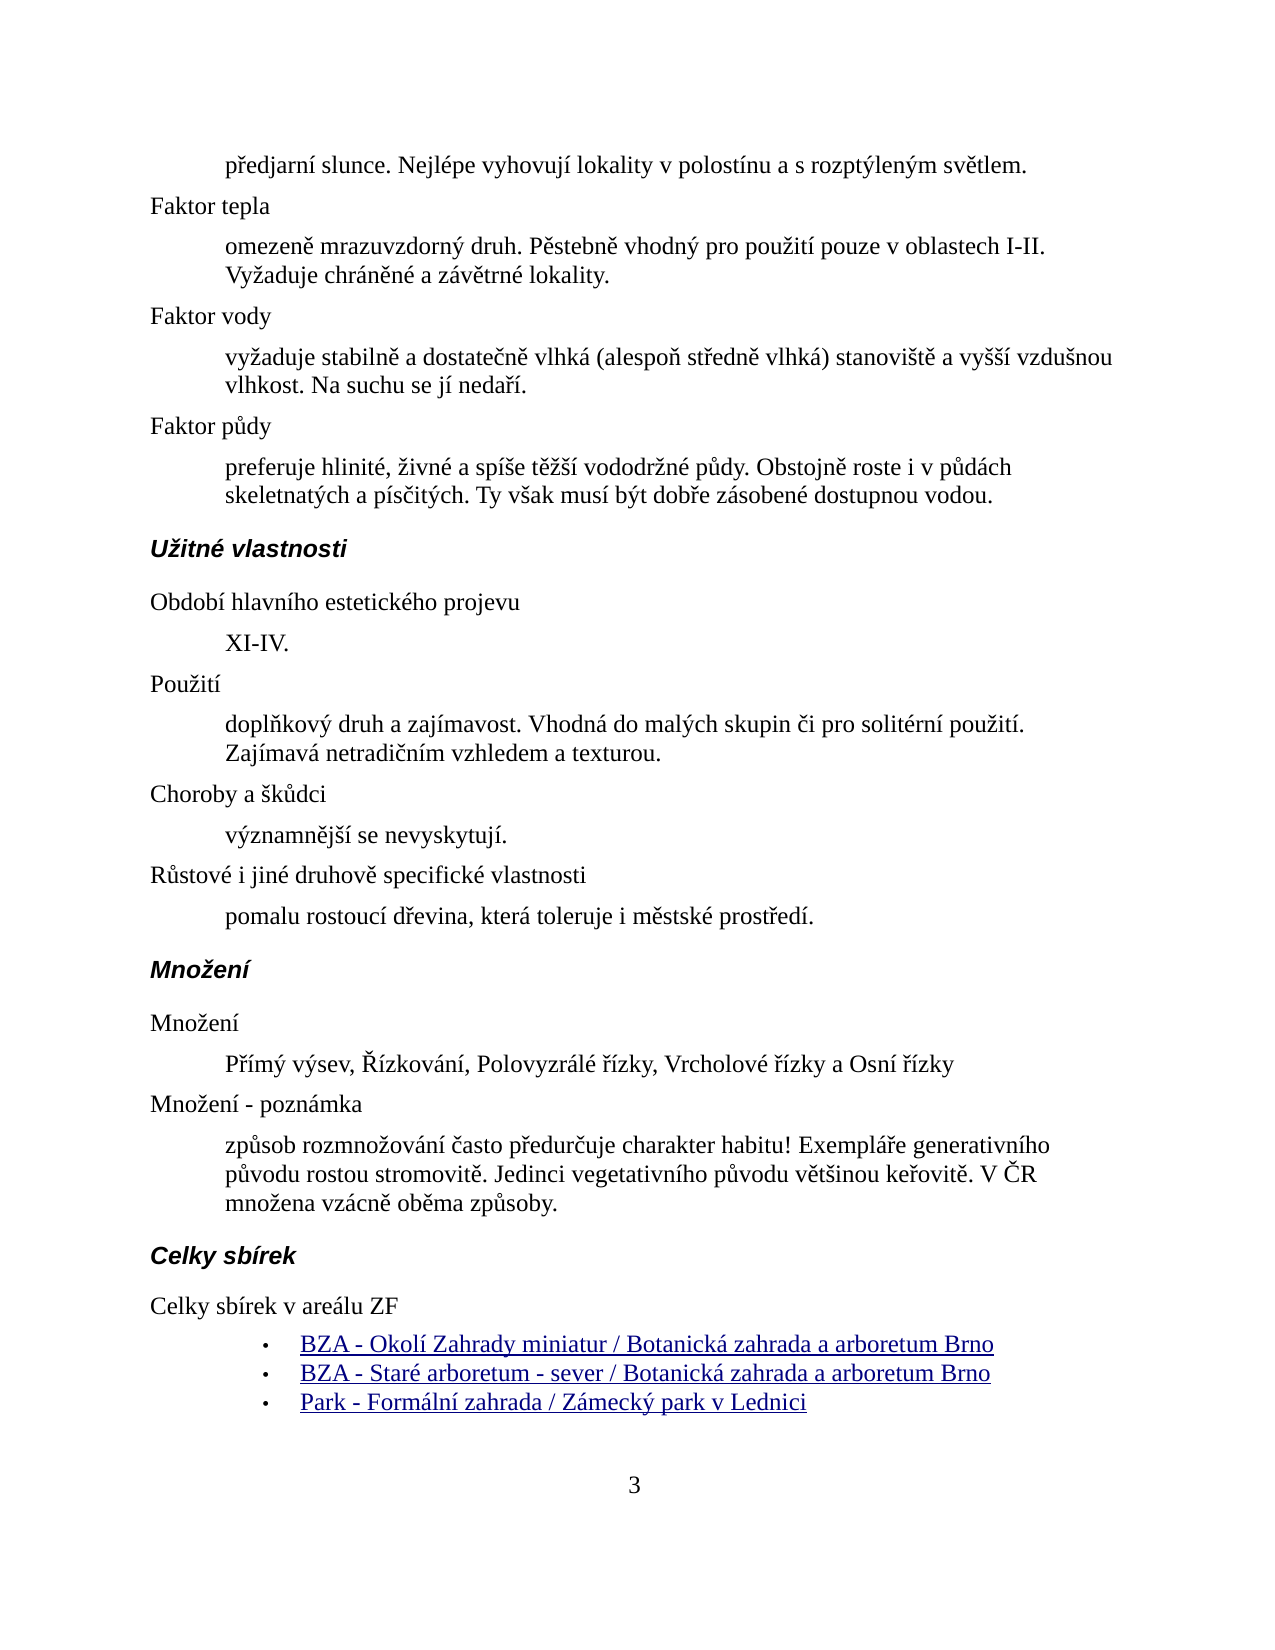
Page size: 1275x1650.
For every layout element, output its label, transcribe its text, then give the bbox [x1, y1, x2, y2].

text Použití [150, 669, 1125, 698]
text Růstové i jiné druhově specifické vlastnosti [150, 861, 1125, 889]
list Park - Formální zahrada / Zámecký park v Lednici [262, 1387, 1125, 1415]
text pomalu rostoucí dřevina, která toleruje i městské prostředí. [225, 901, 1125, 930]
text doplňkový druh a zajímavost. Vhodná do malých skupin či pro solitérní použití. Zajímavá netradičním vzhledem a texturou. [225, 709, 1125, 767]
text Množení - poznámka [150, 1089, 1125, 1118]
subtitle Užitné vlastnosti [150, 534, 1125, 563]
text Přímý výsev, Řízkování, Polovyzrálé řízky, Vrcholové řízky a Osní řízky [225, 1049, 1125, 1077]
text vyžaduje stabilně a dostatečně vlhká (alespoň středně vlhká) stanoviště a vyšší vzdušnou vlhkost. Na suchu se jí nedaří. [225, 342, 1125, 399]
text Množení [150, 1008, 1125, 1037]
list BZA - Staré arboretum - sever / Botanická zahrada a arboretum Brno [262, 1358, 1125, 1387]
text Faktor vody [150, 301, 1125, 330]
text omezeně mrazuvzdorný druh. Pěstebně vhodný pro použití pouze v oblastech I-II. Vyžaduje chráněné a závětrné lokality. [225, 231, 1125, 289]
text Celky sbírek v areálu ZF [150, 1291, 1125, 1320]
text Období hlavního estetického projevu [150, 587, 1125, 616]
text Faktor tepla [150, 191, 1125, 219]
text Faktor půdy [150, 411, 1125, 440]
subtitle Množení [150, 955, 1125, 983]
text významnější se nevyskytují. [225, 820, 1125, 848]
list BZA - Okolí Zahrady miniatur / Botanická zahrada a arboretum Brno [262, 1329, 1125, 1358]
text XI-IV. [225, 628, 1125, 657]
subtitle Celky sbírek [150, 1241, 1125, 1270]
text Choroby a škůdci [150, 779, 1125, 808]
text preferuje hlinité, živné a spíše těžší vododržné půdy. Obstojně roste i v půdách skeletnatých a písčitých. Ty však musí být dobře zásobené dostupnou vodou. [225, 452, 1125, 509]
text předjarní slunce. Nejlépe vyhovují lokality v polostínu a s rozptýleným světlem. [225, 150, 1125, 179]
text způsob rozmnožování často předurčuje charakter habitu! Exempláře generativního původu rostou stromovitě. Jedinci vegetativního původu většinou keřovitě. V ČR množena vzácně oběma způsoby. [225, 1130, 1125, 1216]
